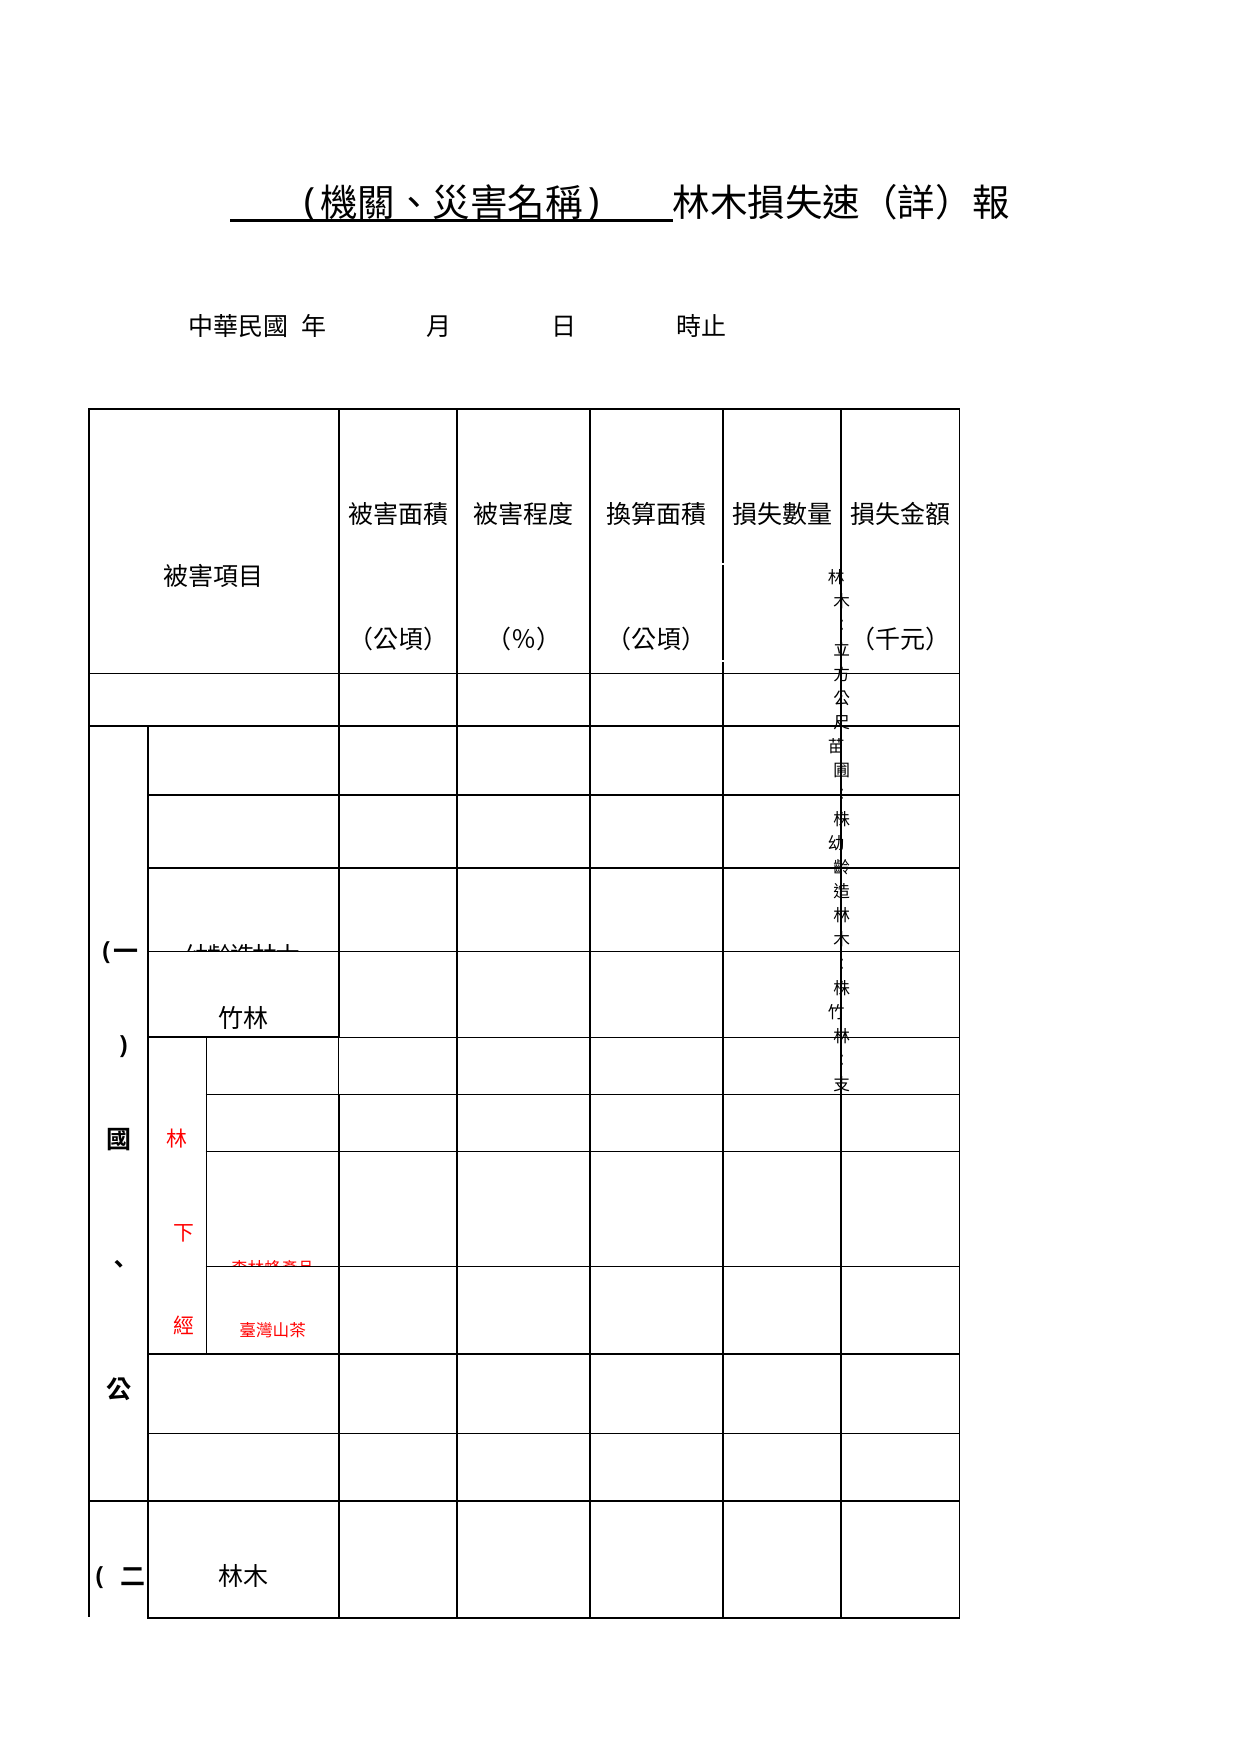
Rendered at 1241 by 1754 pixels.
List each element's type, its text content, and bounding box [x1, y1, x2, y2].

table_cell [842, 1434, 959, 1500]
table_cell [842, 1038, 959, 1094]
table_header 被害面積 （公頃） [340, 410, 456, 672]
table_cell (一) 國 、 公 有 林 [90, 727, 147, 1500]
table_cell [591, 1267, 722, 1353]
table_header 被害程度 （％） [458, 410, 589, 672]
table_cell [724, 796, 840, 867]
table_cell 臺灣金線連 [207, 1095, 338, 1151]
table_cell 森林副產物-竹筍 [149, 1355, 338, 1433]
table_cell [724, 727, 840, 794]
table_cell [591, 1152, 722, 1266]
table_cell [458, 1152, 589, 1266]
text 中華民國 年 月 日 時止 [89, 283, 1152, 346]
table_cell [724, 1434, 840, 1500]
table_cell [591, 1434, 722, 1500]
table_cell [458, 674, 589, 725]
table_cell [340, 796, 456, 867]
table_cell [842, 1355, 959, 1433]
table_cell [842, 1152, 959, 1266]
table_cell [591, 1038, 722, 1094]
table_cell [340, 1434, 456, 1500]
table_cell [340, 727, 456, 794]
table_cell [591, 674, 722, 725]
table_cell 林下經濟申請核准經營項目 [149, 1038, 206, 1353]
table_cell [340, 674, 456, 725]
table_cell [591, 727, 722, 794]
table_cell 林木 [149, 1502, 338, 1617]
table_cell [340, 1095, 456, 1151]
table_cell [842, 952, 959, 1036]
table_cell [458, 1038, 589, 1094]
table_cell 苗圃 [149, 796, 338, 867]
table_cell [842, 1267, 959, 1353]
table_cell [591, 1355, 722, 1433]
table_cell [724, 952, 840, 1036]
table_cell 段木香菇與木耳 [207, 1038, 338, 1094]
table_cell [340, 869, 456, 951]
table_cell [340, 1502, 456, 1617]
table_cell [842, 796, 959, 867]
table_cell [591, 1502, 722, 1617]
table_cell 幼齡造林木 [149, 869, 338, 951]
table_cell [724, 1267, 840, 1353]
table_cell 總 計 [90, 674, 338, 725]
table_cell [458, 952, 589, 1036]
text (機關、災害名稱) 林木損失速（詳）報 [89, 158, 1152, 221]
table_cell [724, 674, 840, 725]
table_cell [340, 1152, 456, 1266]
table_header 換算面積 （公頃） [591, 410, 722, 672]
table_cell [340, 1355, 456, 1433]
table_cell [724, 1355, 840, 1433]
table_cell [340, 1267, 456, 1353]
table_cell [724, 869, 840, 951]
table_header 損失數量 [724, 410, 840, 672]
table_cell [724, 1152, 840, 1266]
table_cell [724, 1038, 840, 1094]
table_header 被害項目 [90, 410, 338, 672]
table_cell [842, 1095, 959, 1151]
table_cell [458, 1502, 589, 1617]
table_cell [591, 952, 722, 1036]
table_cell [458, 869, 589, 951]
table_cell [842, 727, 959, 794]
table_cell [842, 869, 959, 951]
table_cell [842, 674, 959, 725]
table_cell [591, 869, 722, 951]
table_cell (二) [90, 1502, 147, 1617]
table_cell 林木 [149, 727, 338, 794]
table_cell [591, 1095, 722, 1151]
table_cell [458, 796, 589, 867]
table_cell [458, 1355, 589, 1433]
table_cell 臺灣山茶 [207, 1267, 338, 1353]
table_cell 小計 [149, 1434, 338, 1500]
table_cell [458, 1434, 589, 1500]
table_cell [458, 1095, 589, 1151]
table_cell [458, 727, 589, 794]
table_cell [842, 1502, 959, 1617]
table_cell [724, 1095, 840, 1151]
table_header 損失金額 （千元） [842, 410, 959, 672]
table_cell [591, 796, 722, 867]
table_cell [339, 1038, 456, 1094]
table_cell 竹林 [149, 952, 338, 1036]
table_cell 森林蜂產品 (涉及養蜂場設置部分) [207, 1152, 338, 1266]
table_cell [724, 1502, 840, 1617]
table_cell [458, 1267, 589, 1353]
table_cell [340, 952, 456, 1036]
